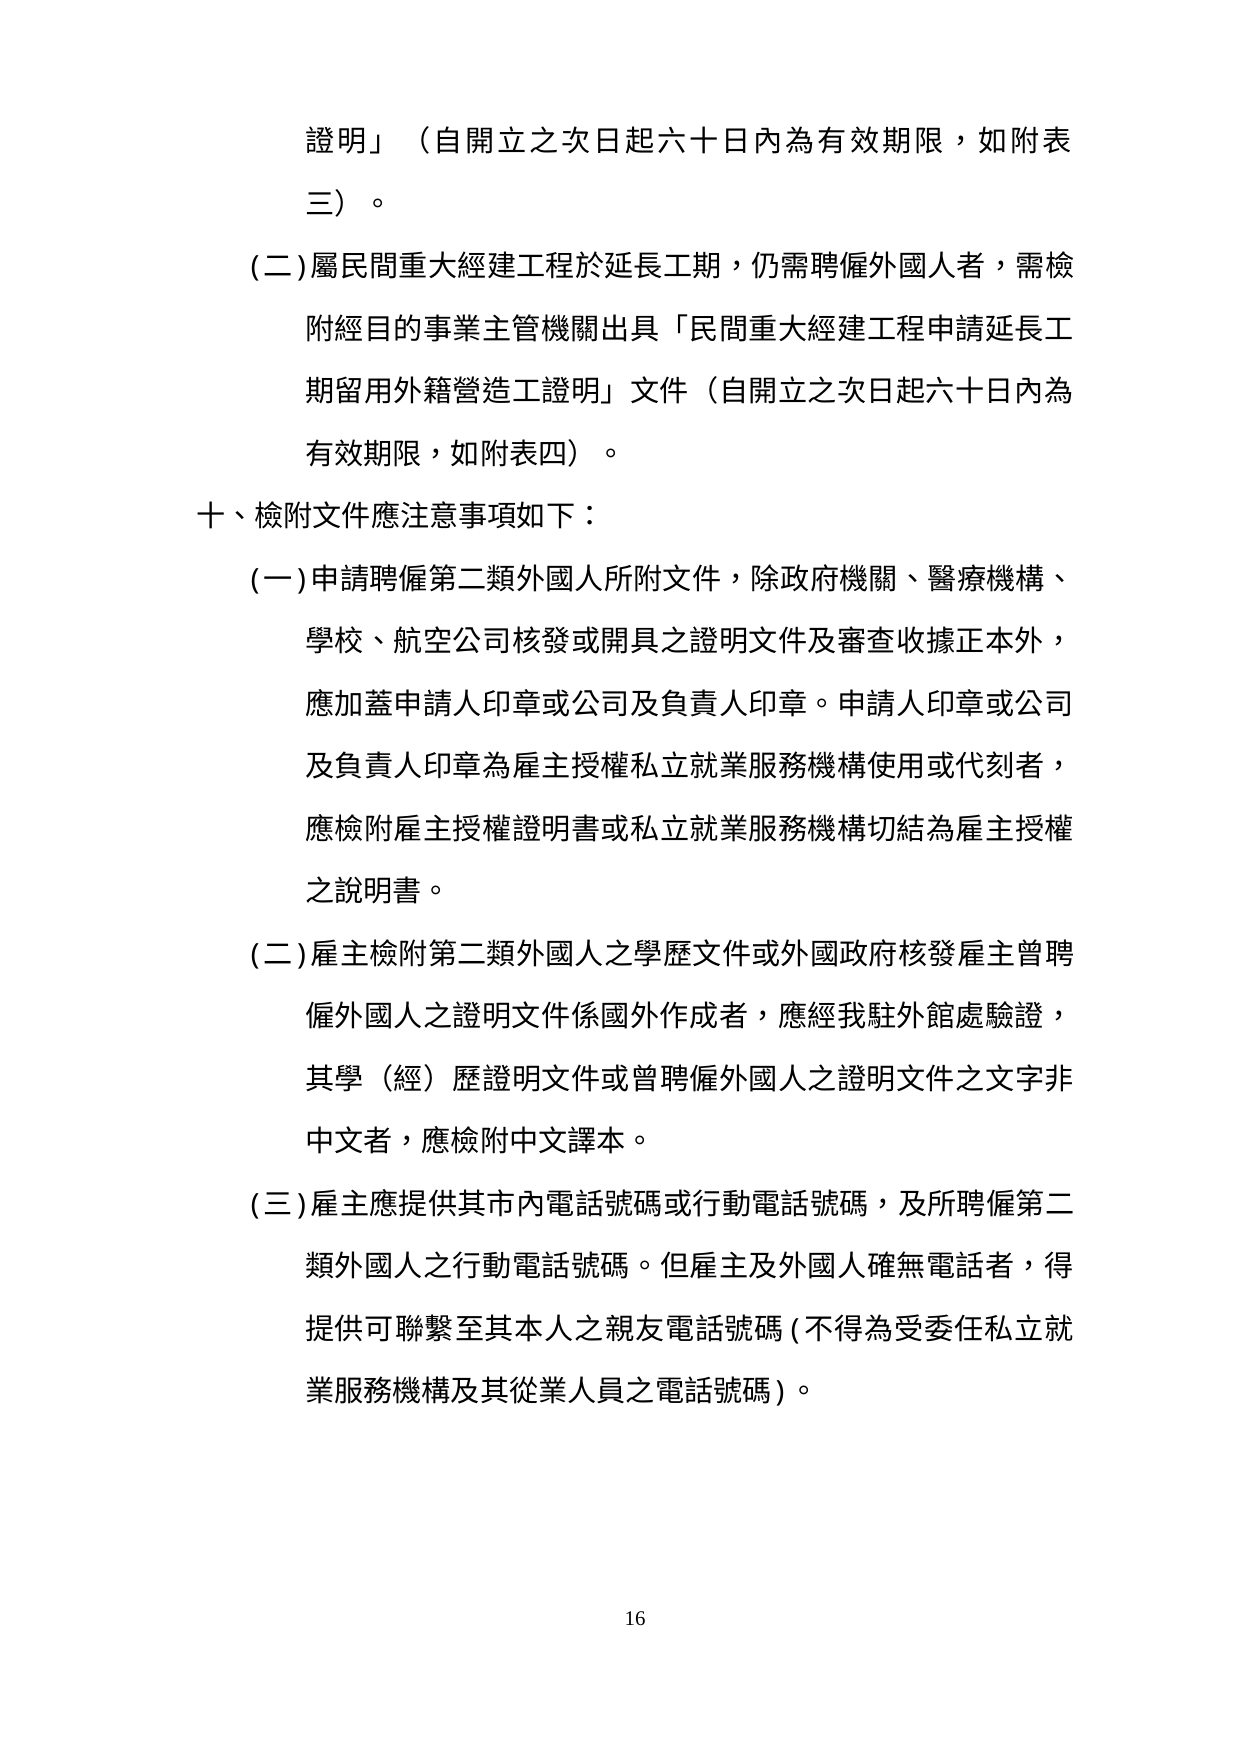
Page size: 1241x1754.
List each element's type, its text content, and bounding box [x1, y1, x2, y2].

table_cell 十、檢附文件應注意事項如下： (一)申請聘僱第二類外國人所附文件，除政府機關、醫療機構、學校、航空公司核發或開具之證明文件及審查收據正本外，應加蓋申請人印章或公司及負責人印章。申請人印章或公司及負責人印章為雇主授權私立就業服務機構使用或代刻者，應檢附雇主授權證明書或私立就業服務機構切結為雇主授權之說明書。 (二)雇主檢附第二類外國人之學歷文件或外國政府核發雇主曾聘僱外國人之證明文件係國外作成者，應經我駐外館處驗證，其學（經）歷證明文件或曾聘僱外國人之證明文件之文字非中文者，應檢附中文譯本。 (三)雇主應提供其市內電話號碼或行動電話號碼，及所聘僱第二類外國人之行動電話號碼。但雇主及外國人確無電話者，得提供可聯繫至其本人之親友電話號碼(不得為受委任私立就業服務機構及其從業人員之電話號碼)。 [185, 473, 1085, 1410]
table_cell 證明」（自開立之次日起六十日內為有效期限，如附表三）。 (二)屬民間重大經建工程於延長工期，仍需聘僱外國人者，需檢附經目的事業主管機關出具「民間重大經建工程申請延長工期留用外籍營造工證明」文件（自開立之次日起六十日內為有效期限，如附表四）。 [185, 98, 1085, 472]
